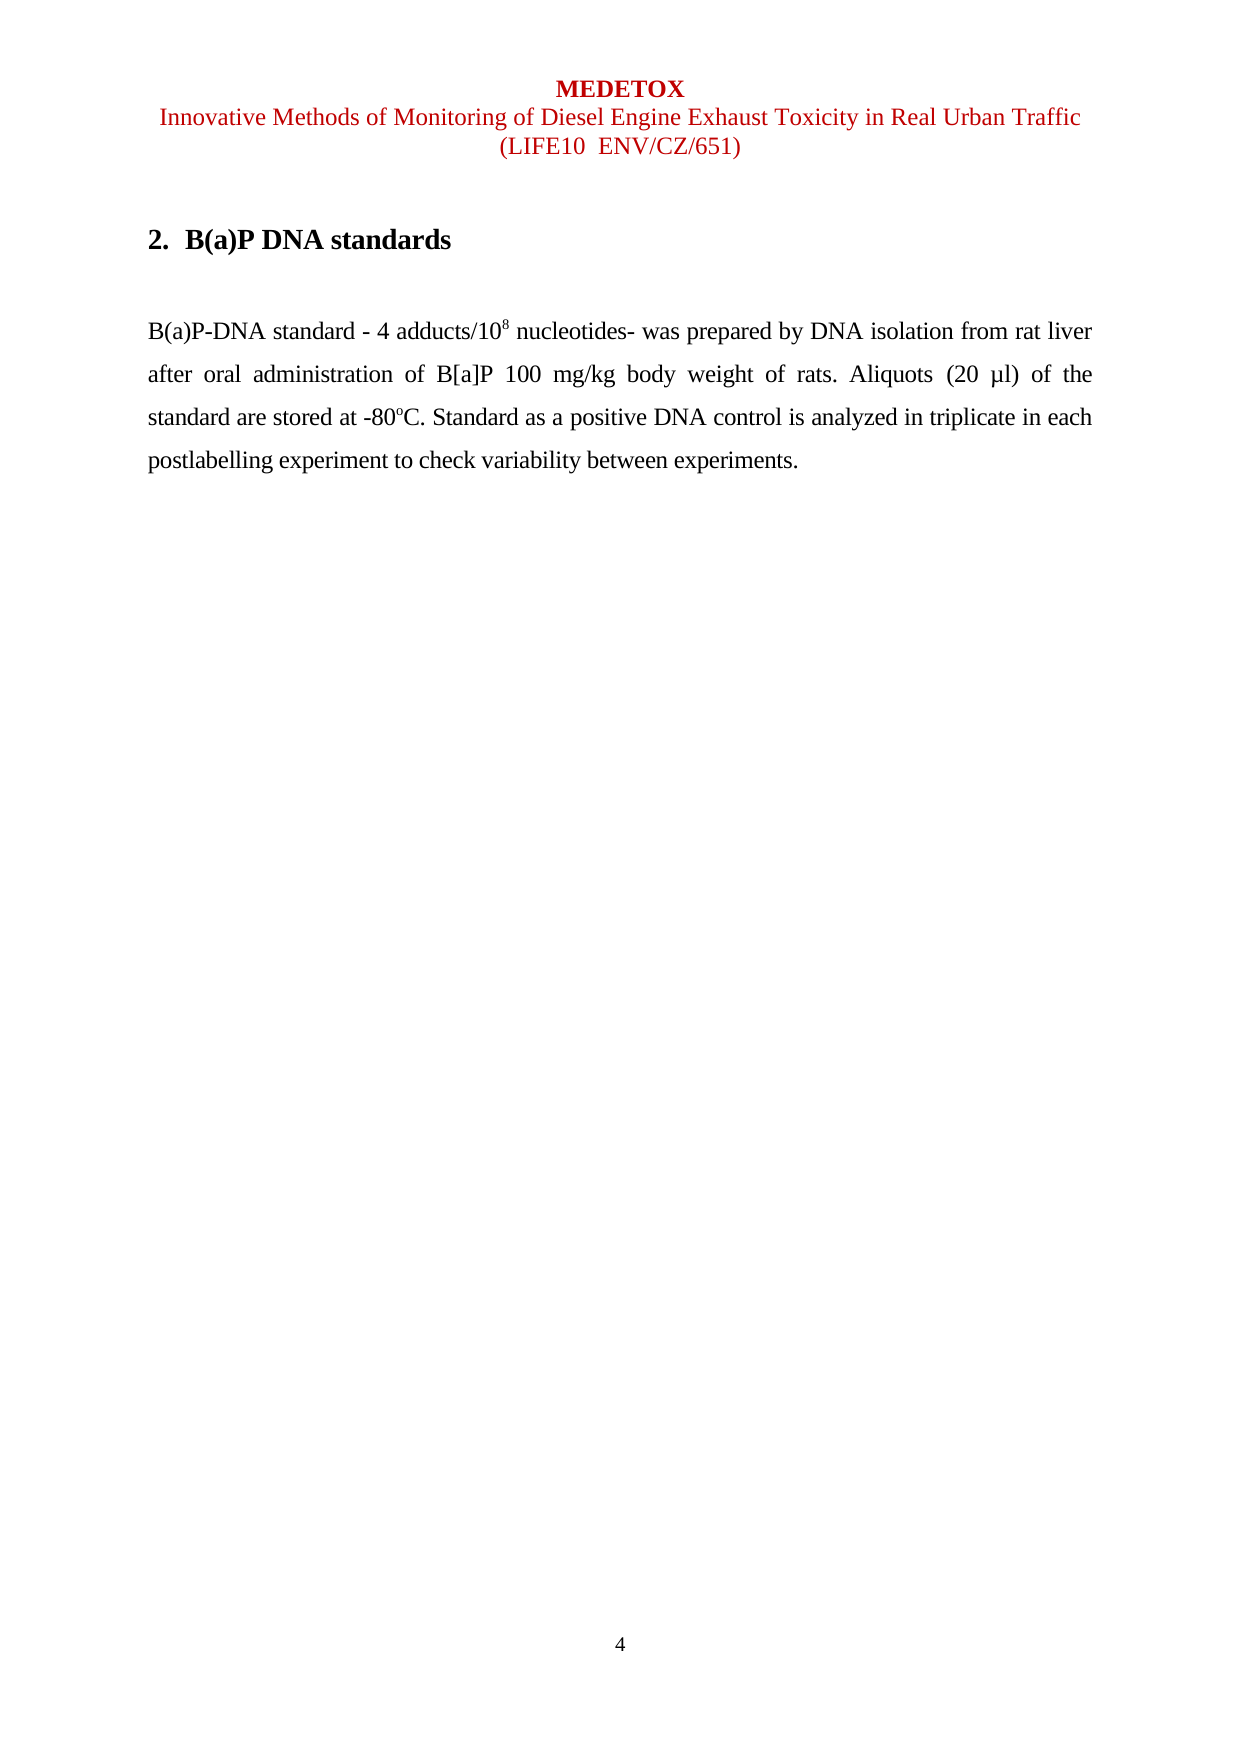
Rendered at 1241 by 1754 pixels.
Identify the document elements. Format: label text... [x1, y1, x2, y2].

text B(a)P-DNA standard - 4 adducts/108 nucleotides- was prepared by DNA isolation from rat liver after oral administration of B[a]P 100 mg/kg body weight of rats. Aliquots (20 µl) of the standard are stored at -80oC. Standard as a positive DNA control is analyzed in triplicate in each postlabelling experiment to check variability between experiments. [148, 316, 1093, 474]
list B(a)P DNA standards [148, 222, 1093, 256]
